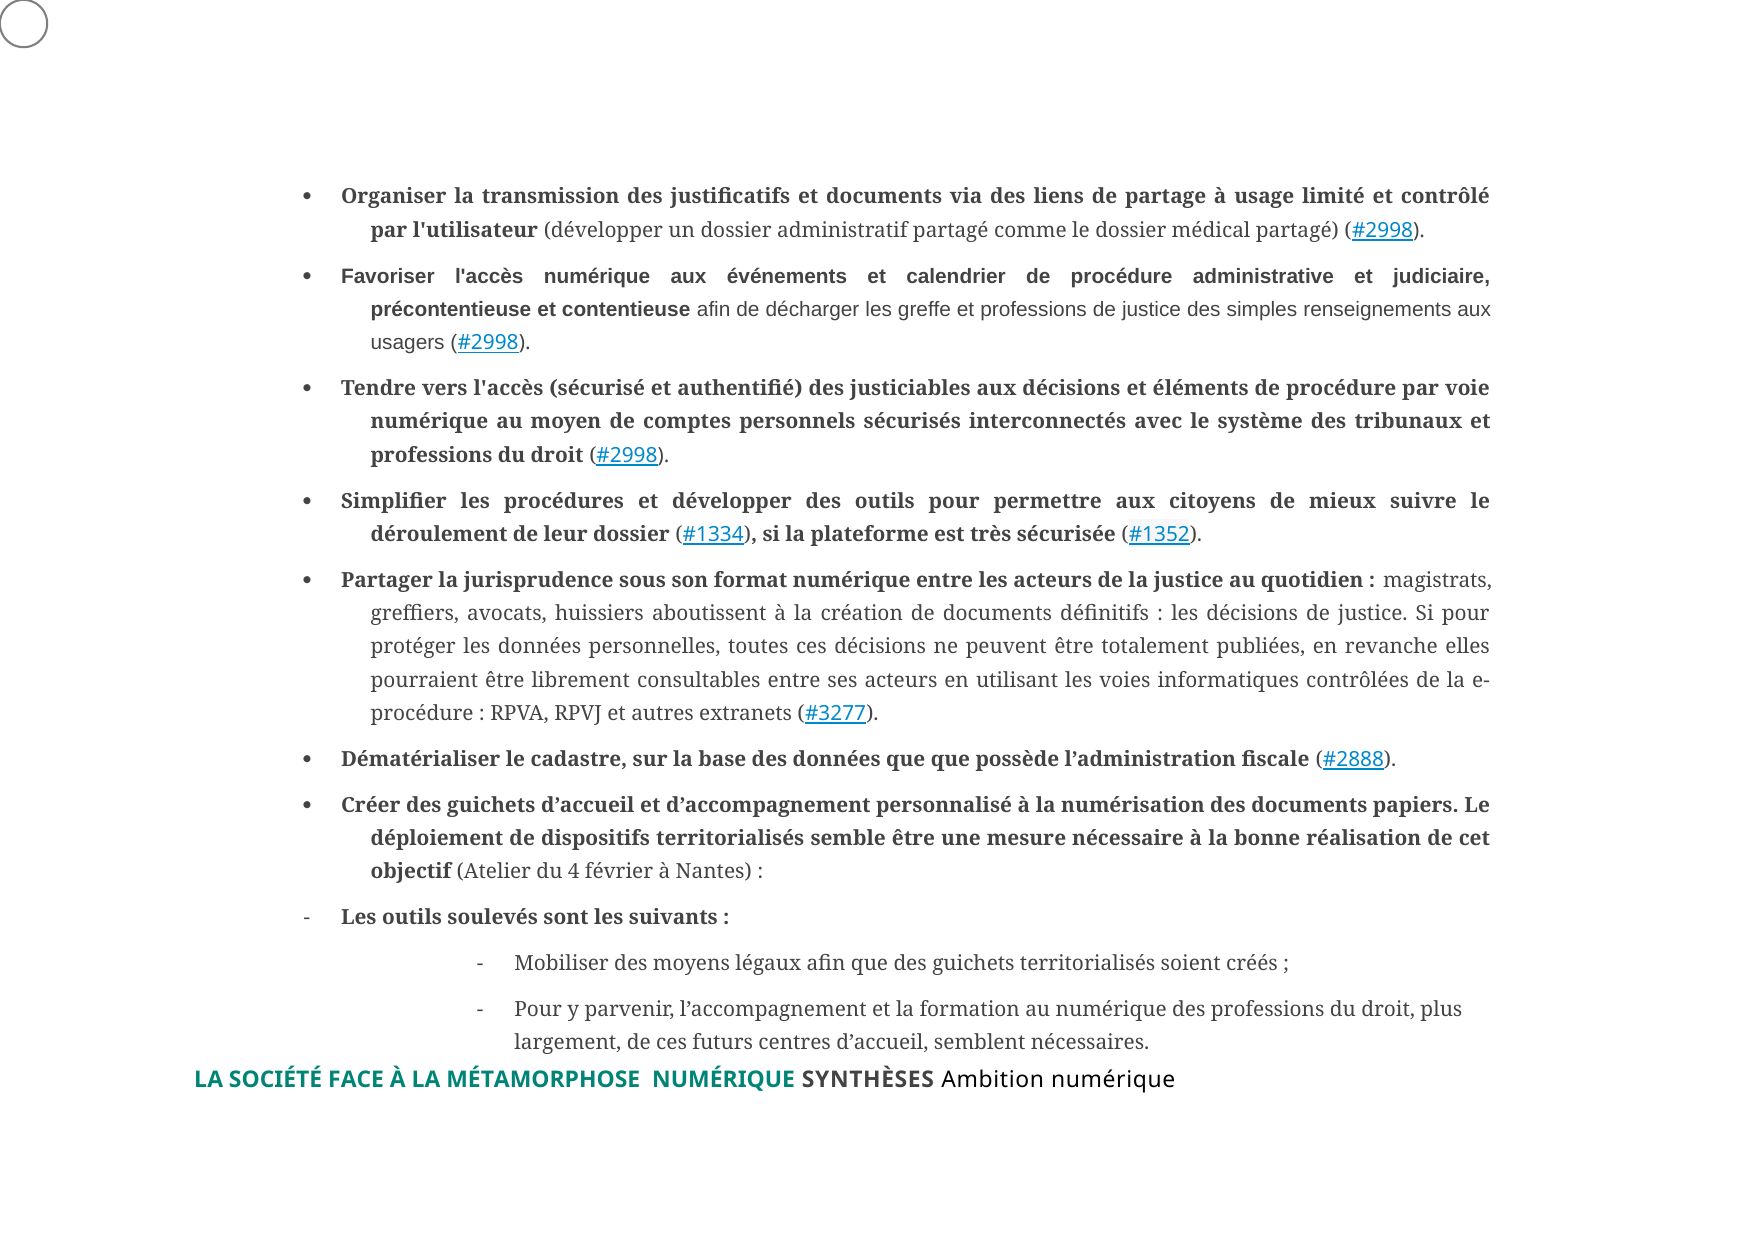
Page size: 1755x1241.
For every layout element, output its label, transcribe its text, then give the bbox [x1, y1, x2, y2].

list Créer des guichets d’accueil et d’accompagnement personnalisé à la numérisation des documents papiers. Le déploiement de dispositifs territorialisés semble être une mesure nécessaire à la bonne réalisation de cet objectif (Atelier du 4 février à Nantes) : [303, 786, 1492, 886]
list Partager la jurisprudence sous son format numérique entre les acteurs de la justice au quotidien : magistrats, greffiers, avocats, huissiers aboutissent à la création de documents définitifs : les décisions de justice. Si pour protéger les données personnelles, toutes ces décisions ne peuvent être totalement publiées, en revanche elles pourraient être librement consultables entre ses acteurs en utilisant les voies informatiques contrôlées de la e-procédure : RPVA, RPVJ et autres extranets (#3277). [303, 561, 1492, 727]
list Organiser la transmission des justificatifs et documents via des liens de partage à usage limité et contrôlé par l'utilisateur (développer un dossier administratif partagé comme le dossier médical partagé) (#2998). [303, 177, 1492, 244]
list Simplifier les procédures et développer des outils pour permettre aux citoyens de mieux suivre le déroulement de leur dossier (#1334), si la plateforme est très sécurisée (#1352). [303, 481, 1492, 548]
list Pour y parvenir, l’accompagnement et la formation au numérique des professions du droit, plus largement, de ces futurs centres d’accueil, semblent nécessaires. [477, 990, 1547, 1056]
list Mobiliser des moyens légaux afin que des guichets territorialisés soient créés ; [477, 944, 1547, 977]
list Tendre vers l'accès (sécurisé et authentifié) des justiciables aux décisions et éléments de procédure par voie numérique au moyen de comptes personnels sécurisés interconnectés avec le système des tribunaux et professions du droit (#2998). [303, 369, 1492, 469]
list Les outils soulevés sont les suivants : [303, 898, 1492, 931]
list Dématérialiser le cadastre, sur la base des données que que possède l’administration fiscale (#2888). [303, 740, 1492, 773]
list Favoriser l'accès numérique aux événements et calendrier de procédure administrative et judiciaire, précontentieuse et contentieuse afin de décharger les greffe et professions de justice des simples renseignements aux usagers (#2998). [303, 256, 1492, 356]
